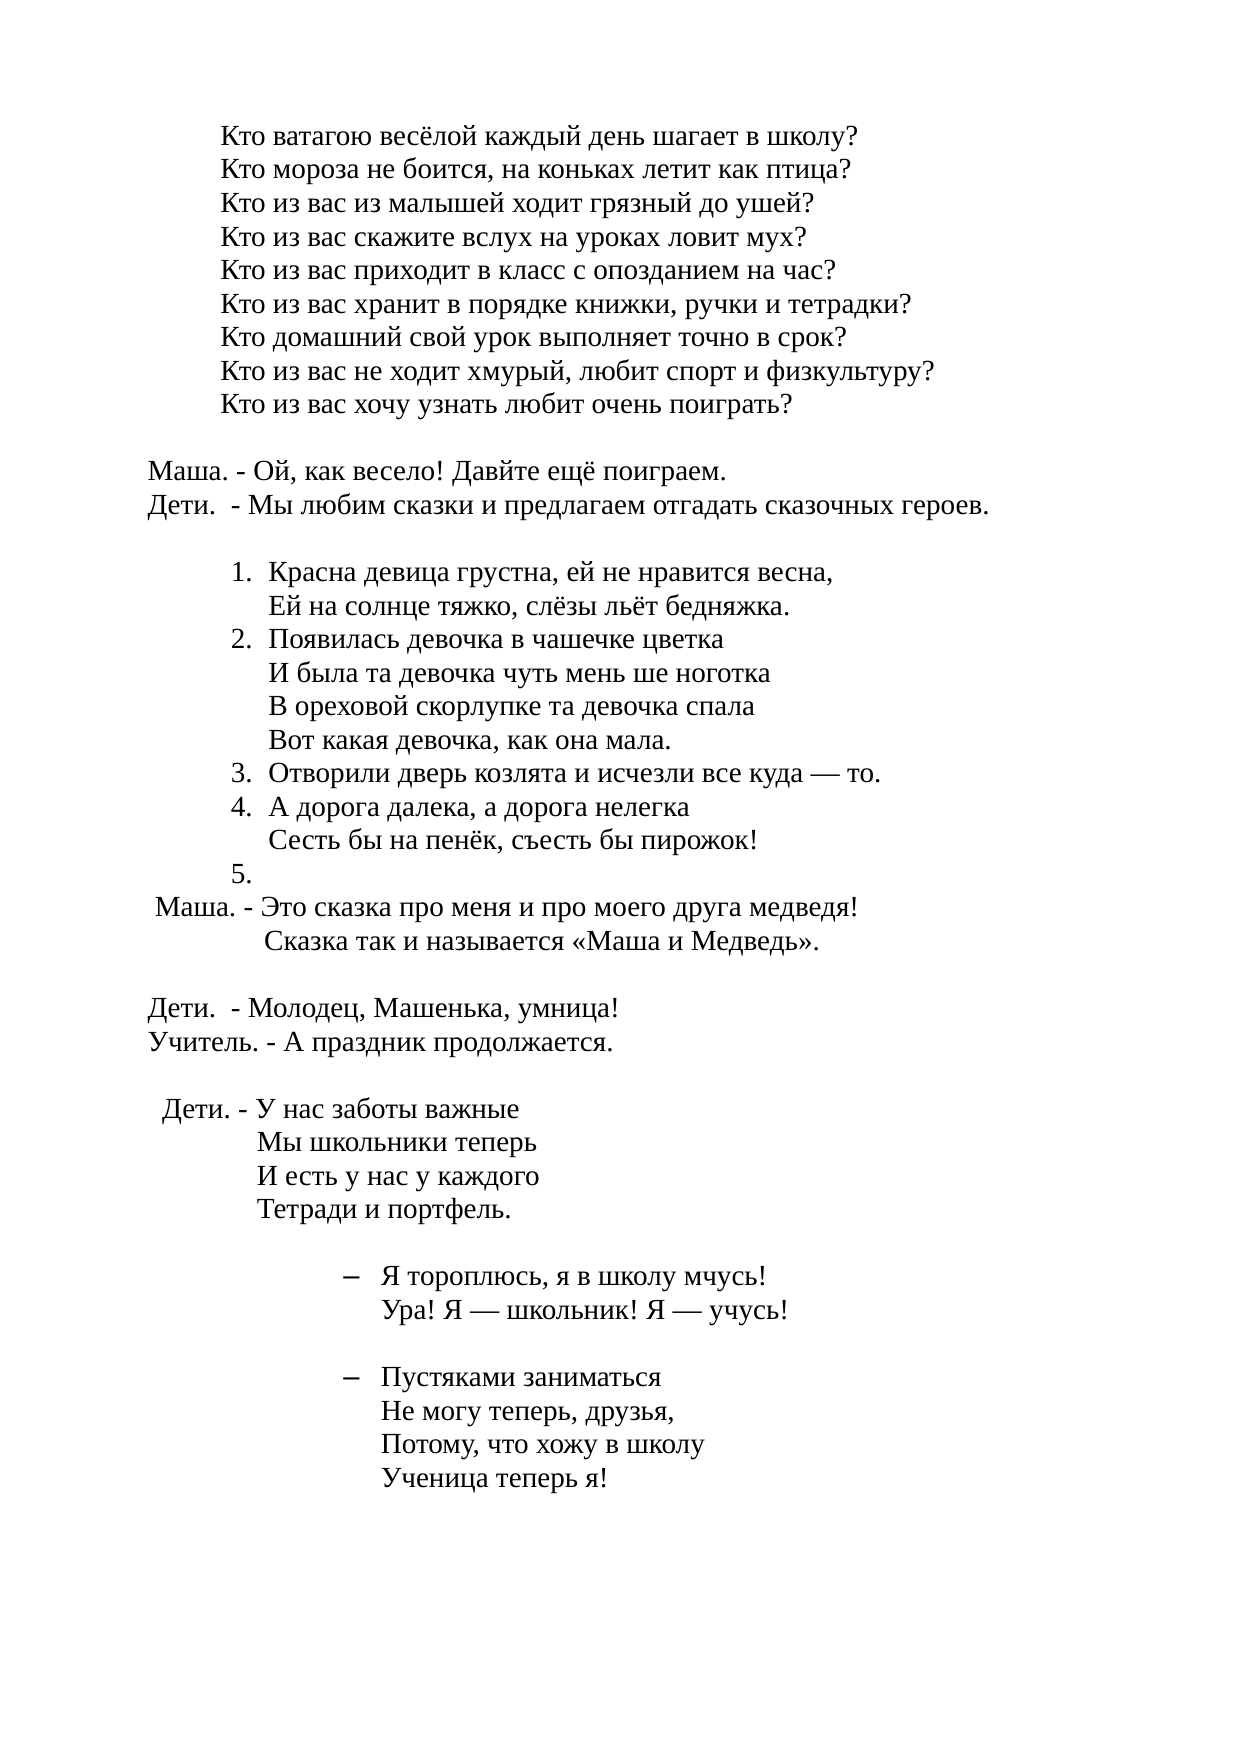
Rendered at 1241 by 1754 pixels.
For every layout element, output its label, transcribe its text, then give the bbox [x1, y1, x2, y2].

text Маша. - Ой, как весело! Давйте ещё поиграем. [118, 453, 1122, 487]
text Дети. - Молодец, Машенька, умница! [118, 990, 1122, 1024]
list Сесть бы на пенёк, съесть бы пирожок! [231, 822, 1122, 856]
text Маша. - Это сказка про меня и про моего друга медведя! [118, 889, 1122, 923]
list Пустяками заниматься [343, 1359, 1122, 1393]
text Дети. - У нас заботы важные [118, 1091, 1122, 1124]
text И есть у нас у каждого [118, 1158, 1122, 1191]
text Кто из вас не ходит хмурый, любит спорт и физкультуру? [118, 353, 1122, 386]
list В ореховой скорлупке та девочка спала [231, 688, 1122, 722]
text Кто ватагою весёлой каждый день шагает в школу? [118, 118, 1122, 152]
text Учитель. - А праздник продолжается. [118, 1024, 1122, 1057]
list Появилась девочка в чашечке цветка [231, 621, 1122, 655]
list Отворили дверь козлята и исчезли все куда — то. [231, 755, 1122, 789]
text Дети. - Мы любим сказки и предлагаем отгадать сказочных героев. [118, 487, 1122, 521]
text Тетради и портфель. [118, 1191, 1122, 1225]
text Кто домашний свой урок выполняет точно в срок? [118, 319, 1122, 353]
list А дорога далека, а дорога нелегка [231, 789, 1122, 822]
text Кто из вас хранит в порядке книжки, ручки и тетрадки? [118, 286, 1122, 319]
list И была та девочка чуть мень ше ноготка [231, 655, 1122, 688]
text Кто из вас скажите вслух на уроках ловит мух? [118, 219, 1122, 252]
list Не могу теперь, друзья, [343, 1393, 1122, 1426]
list Ученица теперь я! [343, 1460, 1122, 1493]
text Кто мороза не боится, на коньках летит как птица? [118, 152, 1122, 185]
list Я тороплюсь, я в школу мчусь! [343, 1258, 1122, 1292]
text Кто из вас хочу узнать любит очень поиграть? [118, 386, 1122, 420]
list Ей на солнце тяжко, слёзы льёт бедняжка. [231, 588, 1122, 621]
list Ура! Я — школьник! Я — учусь! [343, 1292, 1122, 1326]
list Красна девица грустна, ей не нравится весна, [231, 554, 1122, 588]
text Сказка так и называется «Маша и Медведь». [118, 923, 1122, 957]
text Кто из вас приходит в класс с опозданием на час? [118, 252, 1122, 286]
text Мы школьники теперь [118, 1124, 1122, 1158]
text Кто из вас из малышей ходит грязный до ушей? [118, 185, 1122, 219]
list Потому, что хожу в школу [343, 1426, 1122, 1460]
list Вот какая девочка, как она мала. [231, 722, 1122, 755]
